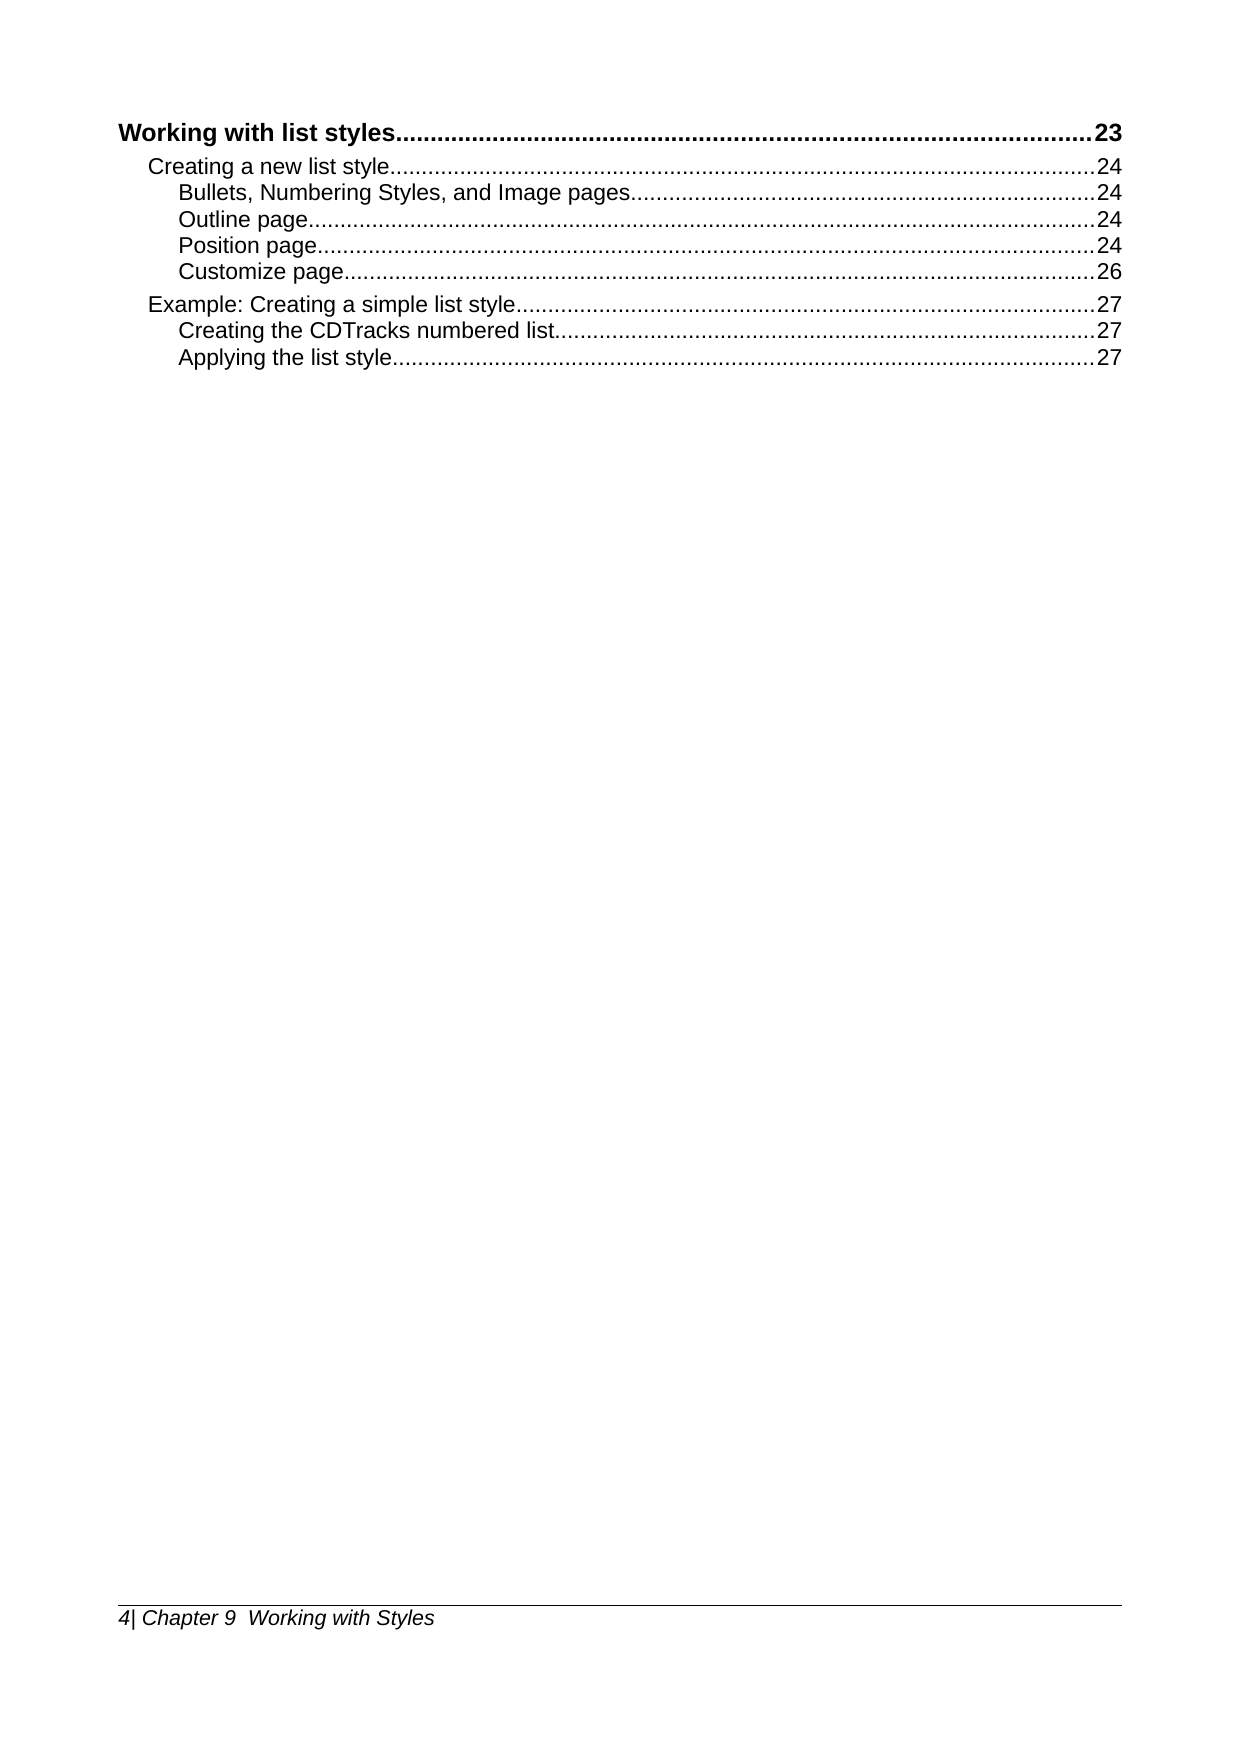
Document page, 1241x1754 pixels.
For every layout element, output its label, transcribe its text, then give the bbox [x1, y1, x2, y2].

text Customize page 26 [178, 258, 1122, 285]
text Example: Creating a simple list style 27 [148, 291, 1122, 317]
text Applying the list style 27 [178, 343, 1122, 370]
text Bullets, Numbering Styles, and Image pages 24 [178, 179, 1122, 206]
text Position page 24 [178, 232, 1122, 258]
text Creating a new list style 24 [148, 153, 1122, 179]
text Working with list styles 23 [118, 118, 1122, 147]
text Outline page 24 [178, 206, 1122, 232]
text Creating the CDTracks numbered list 27 [178, 317, 1122, 343]
